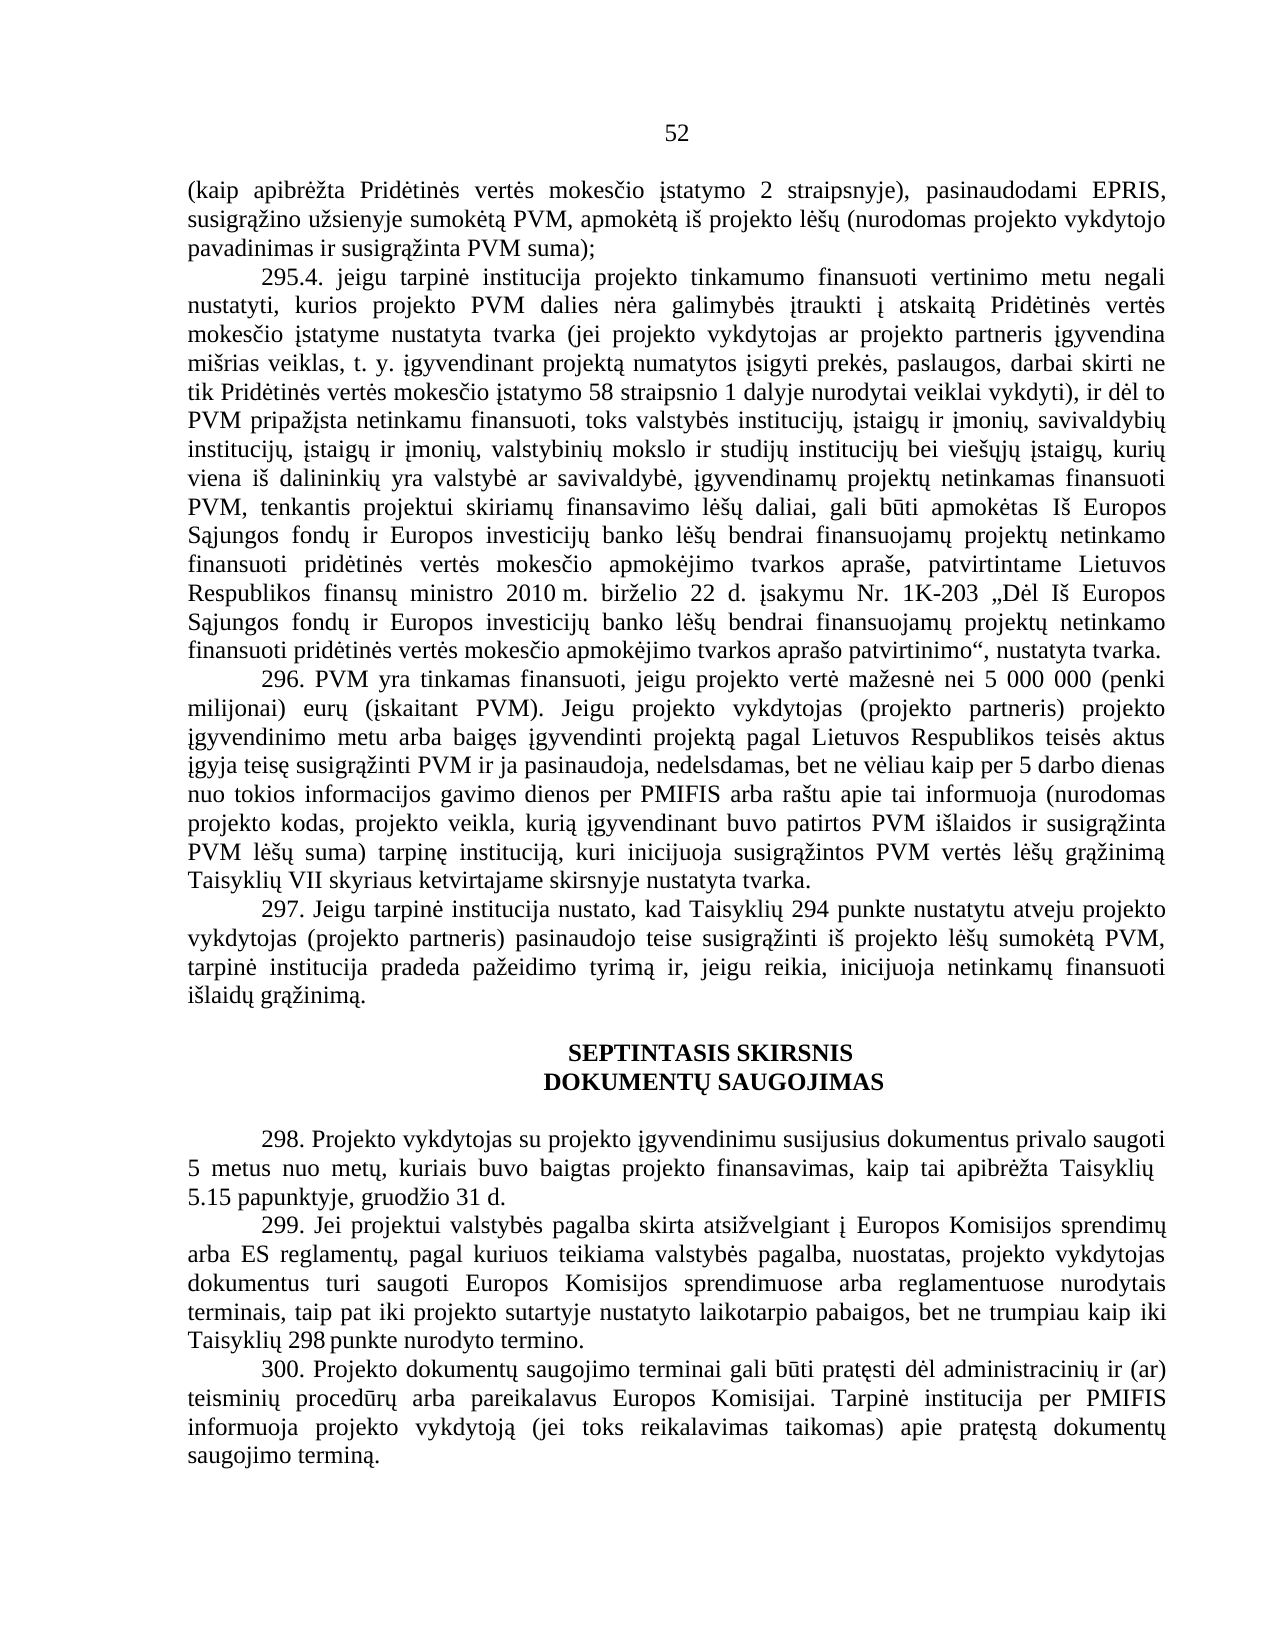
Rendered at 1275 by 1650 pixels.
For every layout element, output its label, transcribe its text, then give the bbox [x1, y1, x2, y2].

subtitle Dokumentų saugojimas [187, 1067, 1167, 1096]
text 298. Projekto vykdytojas su projekto įgyvendinimu susijusius dokumentus privalo saugoti 5 metus nuo metų, kuriais buvo baigtas projekto finansavimas, kaip tai apibrėžta Taisyklių 5.15 papunktyje, gruodžio 31 d. [187, 1124, 1167, 1211]
text 299. Jei projektui valstybės pagalba skirta atsižvelgiant į Europos Komisijos sprendimų arba ES reglamentų, pagal kuriuos teikiama valstybės pagalba, nuostatas, projekto vykdytojas dokumentus turi saugoti Europos Komisijos sprendimuose arba reglamentuose nurodytais terminais, taip pat iki projekto sutartyje nustatyto laikotarpio pabaigos, bet ne trumpiau kaip iki Taisyklių 298 punkte nurodyto termino. [187, 1211, 1167, 1354]
text 297. Jeigu tarpinė institucija nustato, kad Taisyklių 294 punkte nustatytu atveju projekto vykdytojas (projekto partneris) pasinaudojo teise susigrąžinti iš projekto lėšų sumokėtą PVM, tarpinė institucija pradeda pažeidimo tyrimą ir, jeigu reikia, inicijuoja netinkamų finansuoti išlaidų grąžinimą. [187, 894, 1167, 1009]
text 296. PVM yra tinkamas finansuoti, jeigu projekto vertė mažesnė nei 5 000 000 (penki milijonai) eurų (įskaitant PVM). Jeigu projekto vykdytojas (projekto partneris) projekto įgyvendinimo metu arba baigęs įgyvendinti projektą pagal Lietuvos Respublikos teisės aktus įgyja teisę susigrąžinti PVM ir ja pasinaudoja, nedelsdamas, bet ne vėliau kaip per 5 darbo dienas nuo tokios informacijos gavimo dienos per PMIFIS arba raštu apie tai informuoja (nurodomas projekto kodas, projekto veikla, kurią įgyvendinant buvo patirtos PVM išlaidos ir susigrąžinta PVM lėšų suma) tarpinę instituciją, kuri inicijuoja susigrąžintos PVM vertės lėšų grąžinimą Taisyklių VII skyriaus ketvirtajame skirsnyje nustatyta tvarka. [187, 664, 1167, 894]
text 300. Projekto dokumentų saugojimo terminai gali būti pratęsti dėl administracinių ir (ar) teisminių procedūrų arba pareikalavus Europos Komisijai. Tarpinė institucija per PMIFIS informuoja projekto vykdytoją (jei toks reikalavimas taikomas) apie pratęstą dokumentų saugojimo terminą. [187, 1354, 1167, 1469]
subtitle septintasis skirsnis [187, 1038, 1167, 1067]
text 295.4. jeigu tarpinė institucija projekto tinkamumo finansuoti vertinimo metu negali nustatyti, kurios projekto PVM dalies nėra galimybės įtraukti į atskaitą Pridėtinės vertės mokesčio įstatyme nustatyta tvarka (jei projekto vykdytojas ar projekto partneris įgyvendina mišrias veiklas, t. y. įgyvendinant projektą numatytos įsigyti prekės, paslaugos, darbai skirti ne tik Pridėtinės vertės mokesčio įstatymo 58 straipsnio 1 dalyje nurodytai veiklai vykdyti), ir dėl to PVM pripažįsta netinkamu finansuoti, toks valstybės institucijų, įstaigų ir įmonių, savivaldybių institucijų, įstaigų ir įmonių, valstybinių mokslo ir studijų institucijų bei viešųjų įstaigų, kurių viena iš dalininkių yra valstybė ar savivaldybė, įgyvendinamų projektų netinkamas finansuoti PVM, tenkantis projektui skiriamų finansavimo lėšų daliai, gali būti apmokėtas Iš Europos Sąjungos fondų ir Europos investicijų banko lėšų bendrai finansuojamų projektų netinkamo finansuoti pridėtinės vertės mokesčio apmokėjimo tvarkos apraše, patvirtintame Lietuvos Respublikos finansų ministro 2010 m. birželio 22 d. įsakymu Nr. 1K-203 „Dėl Iš Europos Sąjungos fondų ir Europos investicijų banko lėšų bendrai finansuojamų projektų netinkamo finansuoti pridėtinės vertės mokesčio apmokėjimo tvarkos aprašo patvirtinimo“, nustatyta tvarka. [187, 262, 1167, 664]
text (kaip apibrėžta Pridėtinės vertės mokesčio įstatymo 2 straipsnyje), pasinaudodami EPRIS, susigrąžino užsienyje sumokėtą PVM, apmokėtą iš projekto lėšų (nurodomas projekto vykdytojo pavadinimas ir susigrąžinta PVM suma); [187, 176, 1167, 262]
